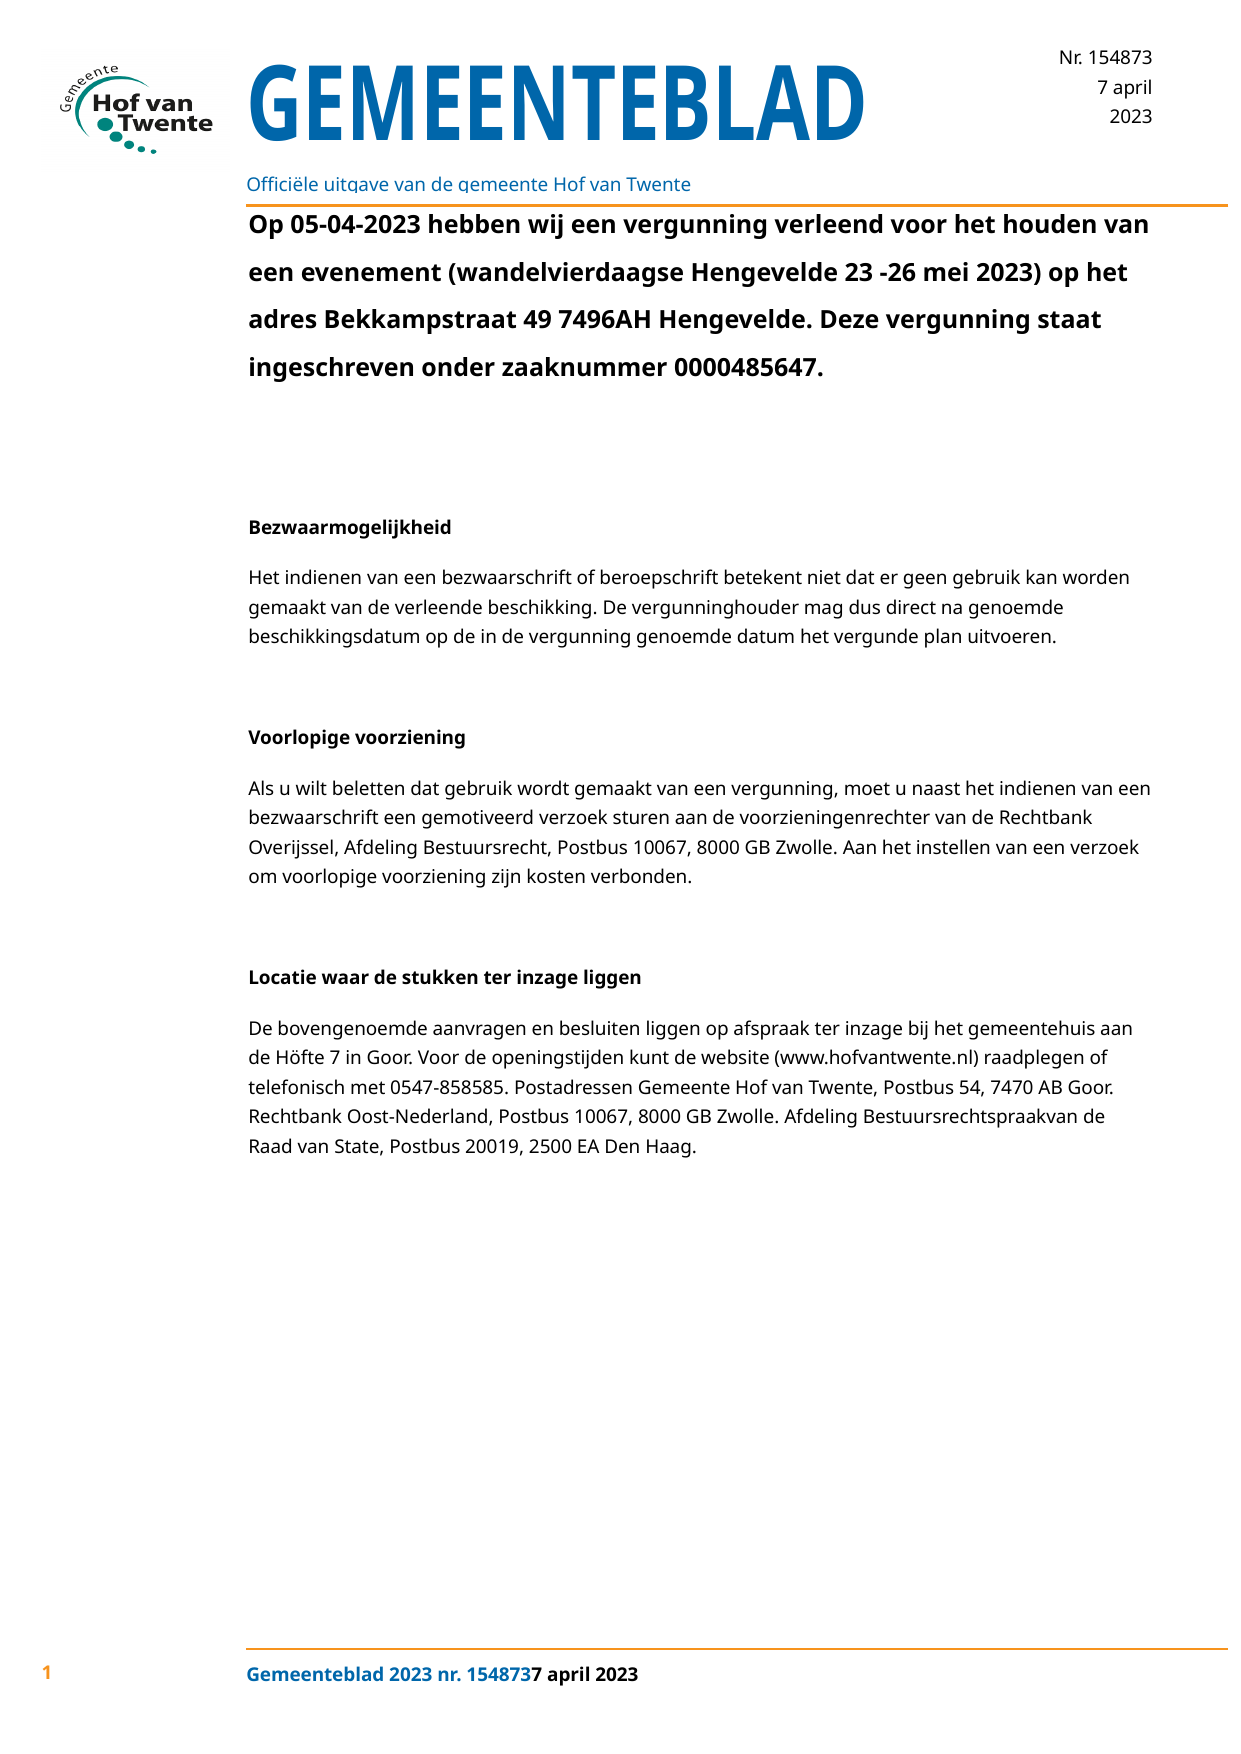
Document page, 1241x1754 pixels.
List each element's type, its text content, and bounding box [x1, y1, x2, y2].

text Locatie waar de stukken ter inzage liggen [248, 964, 1152, 990]
text Bezwaarmogelijkheid [248, 514, 1152, 540]
text De bovengenoemde aanvragen en besluiten liggen op afspraak ter inzage bij het gemeentehuis aan de Höfte 7 in Goor. Voor de openingstijden kunt de website (www.hofvantwente.nl) raadplegen of telefonisch met 0547-858585. Postadressen Gemeente Hof van Twente, Postbus 54, 7470 AB Goor. Rechtbank Oost-Nederland, Postbus 10067, 8000 GB Zwolle. Afdeling Bestuursrechtspraakvan de Raad van State, Postbus 20019, 2500 EA Den Haag. [248, 1015, 1152, 1159]
text Als u wilt beletten dat gebruik wordt gemaakt van een vergunning, moet u naast het indienen van een bezwaarschrift een gemotiveerd verzoek sturen aan de voorzieningenrechter van de Rechtbank Overijssel, Afdeling Bestuursrecht, Postbus 10067, 8000 GB Zwolle. Aan het instellen van een verzoek om voorlopige voorziening zijn kosten verbonden. [248, 775, 1152, 889]
text Het indienen van een bezwaarschrift of beroepschrift betekent niet dat er geen gebruik kan worden gemaakt van de verleende beschikking. De vergunninghouder mag dus direct na genoemde beschikkingsdatum op de in de vergunning genoemde datum het vergunde plan uitvoeren. [248, 564, 1152, 649]
text Op 05-04-2023 hebben wij een vergunning verleend voor het houden van een evenement (wandelvierdaagse Hengevelde 23 -26 mei 2023) op het adres Bekkampstraat 49 7496AH Hengevelde. Deze vergunning staat ingeschreven onder zaaknummer 0000485647. [248, 207, 1152, 384]
picture [41, 47, 231, 172]
text Voorlopige voorziening [248, 724, 1152, 750]
